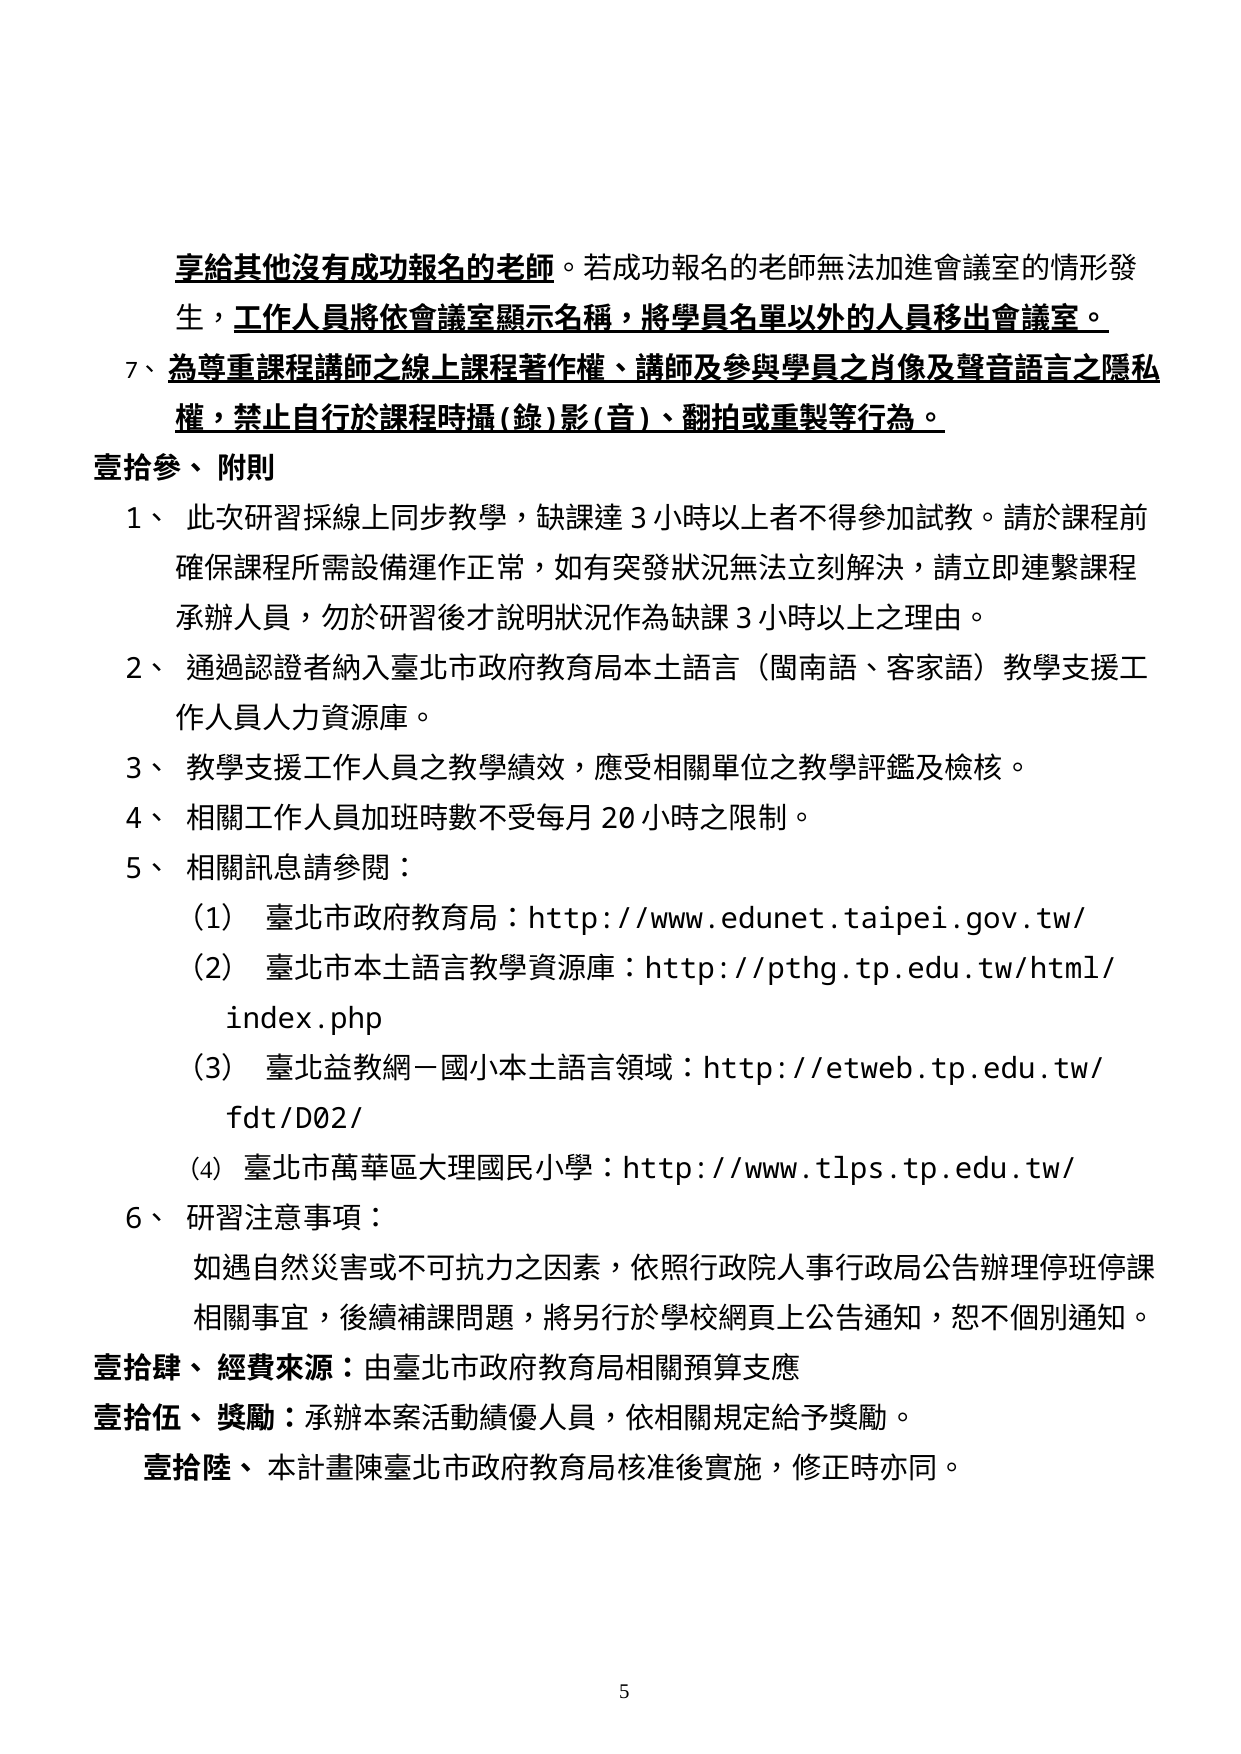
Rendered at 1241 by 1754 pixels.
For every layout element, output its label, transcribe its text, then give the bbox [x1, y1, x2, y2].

list 獎勵：承辦本案活動績優人員，依相關規定給予獎勵。 [94, 1388, 1165, 1438]
list 經費來源：由臺北市政府教育局相關預算支應 [94, 1338, 1165, 1388]
list 為尊重課程講師之線上課程著作權、講師及參與學員之肖像及聲音語言之隱私權，禁止自行於課程時攝(錄)影(音)、翻拍或重製等行為。 [125, 338, 1165, 438]
list 臺北市政府教育局：http://www.edunet.taipei.gov.tw/ [175, 888, 1165, 938]
list 此次研習採線上同步教學，缺課達3小時以上者不得參加試教。請於課程前確保課程所需設備運作正常，如有突發狀況無法立刻解決，請立即連繫課程承辦人員，勿於研習後才說明狀況作為缺課3小時以上之理由。 [125, 488, 1165, 638]
list 通過認證者納入臺北市政府教育局本土語言（閩南語、客家語）教學支援工作人員人力資源庫。 [125, 638, 1165, 738]
list 臺北市萬華區大理國民小學：http://www.tlps.tp.edu.tw/ [175, 1138, 1165, 1188]
list 研習注意事項： [125, 1188, 1165, 1238]
list 臺北市本土語言教學資源庫：http://pthg.tp.edu.tw/html/index.php [175, 938, 1165, 1038]
list 線上會議室容納人數有限，因研習錄取人數逼近線上會議室最大容納人數上限，如果有成功報名以外的老師先進入會議室占了人數，將導致成功報名的老師無法加進會議室。為確保成功報名老師研習相關權益，請不要將會議代碼分享給其他沒有成功報名的老師。若成功報名的老師無法加進會議室的情形發生，工作人員將依會議室顯示名稱，將學員名單以外的人員移出會議室。 [125, 238, 1165, 338]
list 相關工作人員加班時數不受每月20小時之限制。 [125, 788, 1165, 838]
list 臺北益教網－國小本土語言領域：http://etweb.tp.edu.tw/fdt/D02/ [175, 1038, 1165, 1138]
text 如遇自然災害或不可抗力之因素，依照行政院人事行政局公告辦理停班停課相關事宜，後續補課問題，將另行於學校網頁上公告通知，恕不個別通知。 [193, 1238, 1165, 1338]
list 教學支援工作人員之教學績效，應受相關單位之教學評鑑及檢核。 [125, 738, 1165, 788]
list 相關訊息請參閱： [125, 838, 1165, 888]
list 附則 [94, 438, 1165, 488]
list 本計畫陳臺北市政府教育局核准後實施，修正時亦同。 [143, 1438, 1165, 1488]
